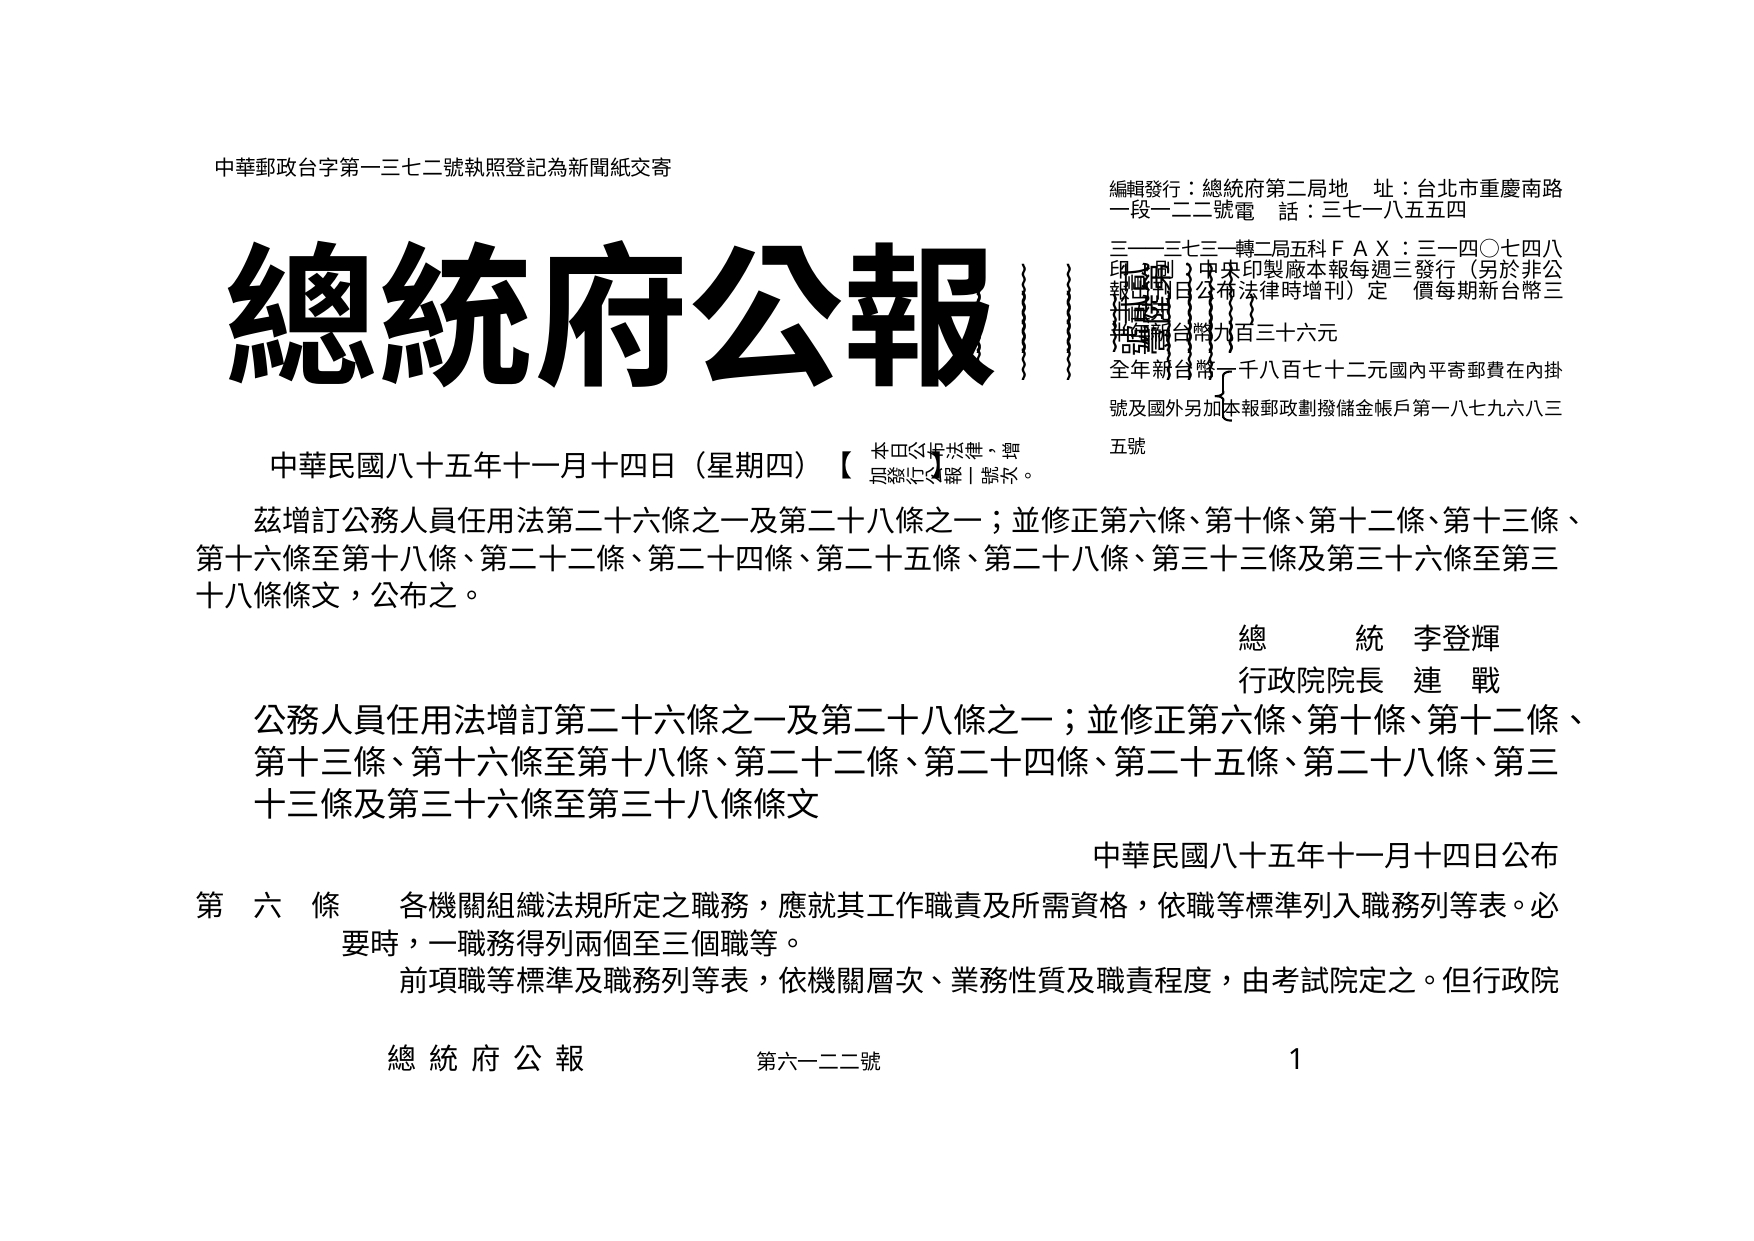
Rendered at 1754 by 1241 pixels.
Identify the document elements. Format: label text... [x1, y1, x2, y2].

text 中華民國八十五年十一月十四日公布 [195, 837, 1559, 874]
text 第 六 條 各機關組織法規所定之職務，應就其工作職責及所需資格，依職等標準列入職務列等表。必要時，一職務得列兩個至三個職等。 [195, 887, 1559, 962]
text 行政院院長 連 戰 [195, 662, 1501, 699]
table_header 中華民國八十五年十一月十四日 華總（一）義字第八五○○二六七五四○號 [399, 222, 986, 328]
table_header 總統令 [192, 222, 399, 328]
text 總 統 李登輝 [195, 619, 1501, 657]
table_header 中華民國八十五年十一月十四日 華總（一）義字第八五○○二六七五四○號 [938, 265, 978, 302]
table_header 總統令 [305, 271, 350, 292]
text 茲增訂公務人員任用法第二十六條之一及第二十八條之一；並修正第六條、第十條、第十二條、第十三條、第十六條至第十八條、第二十二條、第二十四條、第二十五條、第二十八條、第三十三條及第三十六條至第三十八條條文，公布之。 [195, 328, 1559, 614]
text 前項職等標準及職務列等表，依機關層次、業務性質及職責程度，由考試院定之。但行政院 [341, 962, 1559, 999]
table_header 總統令 [316, 286, 350, 317]
text 公務人員任用法增訂第二十六條之一及第二十八條之一；並修正第六條、第十條、第十二條、第十三條、第十六條至第十八條、第二十二條、第二十四條、第二十五條、第二十八條、第三十三條及第三十六條至第三十八條條文 [253, 699, 1559, 824]
table_header 總統令 [305, 293, 326, 317]
